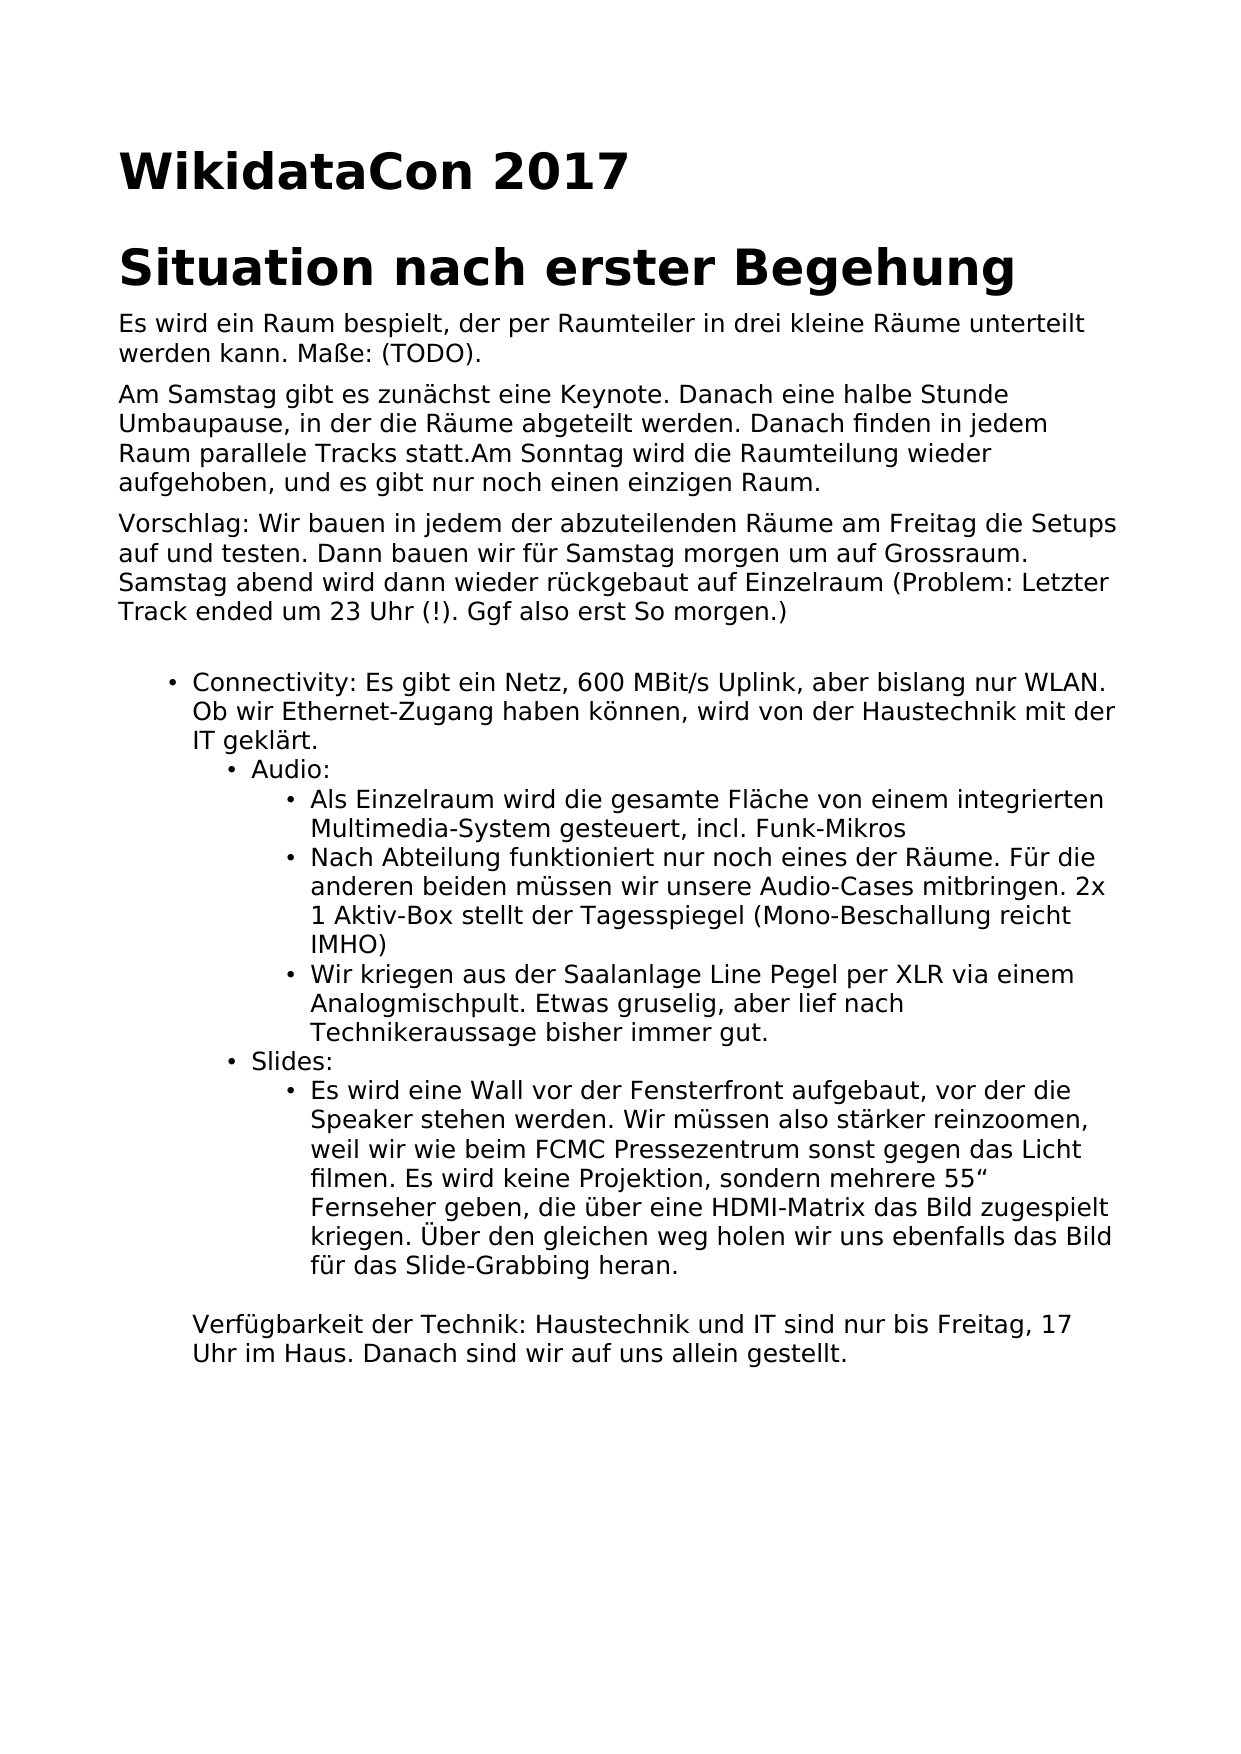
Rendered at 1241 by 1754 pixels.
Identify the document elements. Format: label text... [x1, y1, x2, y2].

subtitle Situation nach erster Begehung [118, 239, 1122, 297]
list Nach Abteilung funktioniert nur noch eines der Räume. Für die anderen beiden müssen wir unsere Audio-Cases mitbringen. 2x 1 Aktiv-Box stellt der Tagesspiegel (Mono-Beschallung reicht IMHO) [295, 843, 1122, 960]
list Als Einzelraum wird die gesamte Fläche von einem integrierten Multimedia-System gesteuert, incl. Funk-Mikros [295, 785, 1122, 843]
list Connectivity: Es gibt ein Netz, 600 MBit/s Uplink, aber bislang nur WLAN. Ob wir Ethernet-Zugang haben können, wird von der Haustechnik mit der IT geklärt. [177, 668, 1122, 756]
text Vorschlag: Wir bauen in jedem der abzuteilenden Räume am Freitag die Setups auf und testen. Dann bauen wir für Samstag morgen um auf Grossraum. Samstag abend wird dann wieder rückgebaut auf Einzelraum (Problem: Letzter Track ended um 23 Uhr (!). Ggf also erst So morgen.) [118, 509, 1122, 626]
subtitle WikidataCon 2017 [118, 143, 1122, 201]
list Audio: [236, 756, 1122, 785]
text Am Samstag gibt es zunächst eine Keynote. Danach eine halbe Stunde Umbaupause, in der die Räume abgeteilt werden. Danach finden in jedem Raum parallele Tracks statt.Am Sonntag wird die Raumteilung wieder aufgehoben, und es gibt nur noch einen einzigen Raum. [118, 380, 1122, 497]
list Slides: [236, 1047, 1122, 1077]
list Es wird eine Wall vor der Fensterfront aufgebaut, vor der die Speaker stehen werden. Wir müssen also stärker reinzoomen, weil wir wie beim FCMC Pressezentrum sonst gegen das Licht filmen. Es wird keine Projektion, sondern mehrere 55“ Fernseher geben, die über eine HDMI-Matrix das Bild zugespielt kriegen. Über den gleichen weg holen wir uns ebenfalls das Bild für das Slide-Grabbing heran. [295, 1077, 1122, 1281]
text Es wird ein Raum bespielt, der per Raumteiler in drei kleine Räume unterteilt werden kann. Maße: (TODO). [118, 309, 1122, 368]
list Verfügbarkeit der Technik: Haustechnik und IT sind nur bis Freitag, 17 Uhr im Haus. Danach sind wir auf uns allein gestellt. [177, 1310, 1122, 1368]
list Wir kriegen aus der Saalanlage Line Pegel per XLR via einem Analogmischpult. Etwas gruselig, aber lief nach Technikeraussage bisher immer gut. [295, 960, 1122, 1047]
